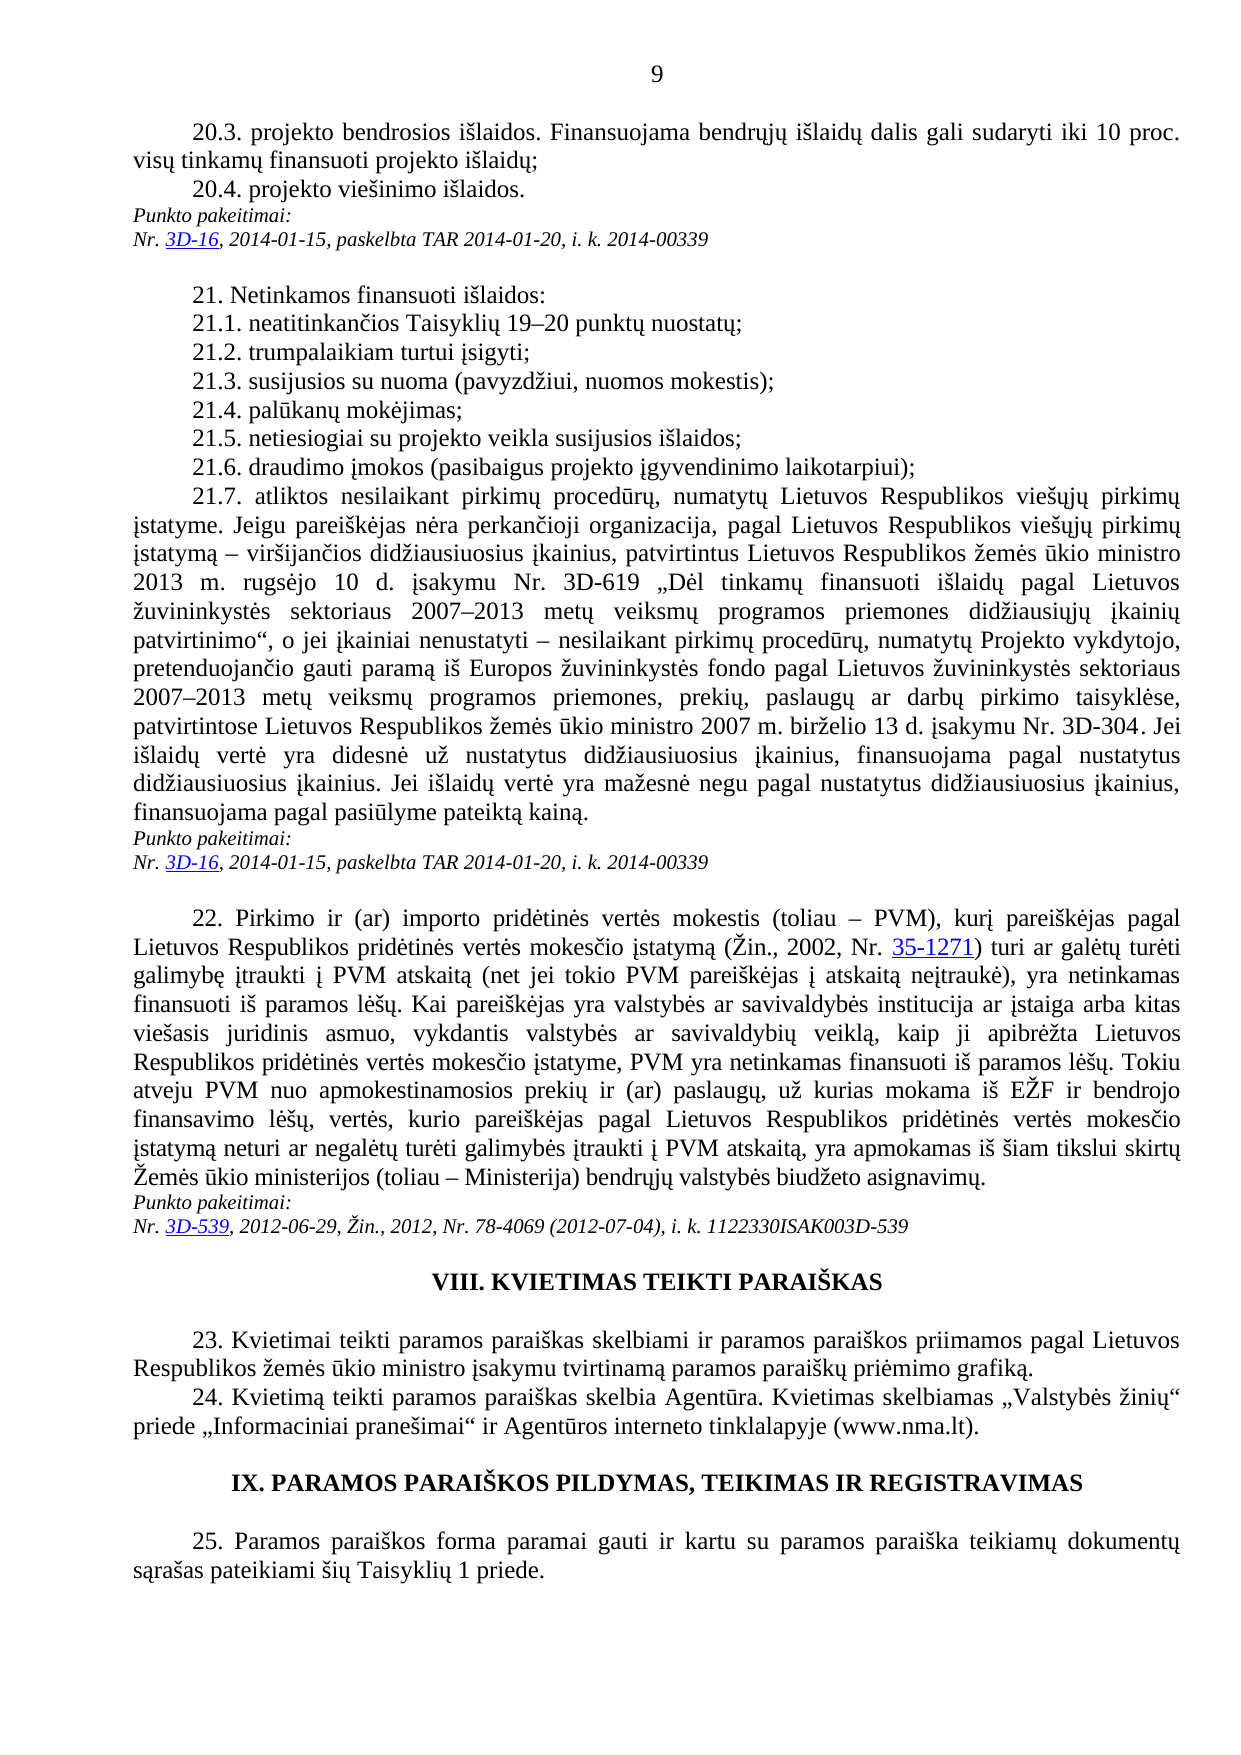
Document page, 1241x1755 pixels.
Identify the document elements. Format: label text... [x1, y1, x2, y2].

text VIII. KVIETIMAS TEIKTI PARAIŠKAS [133, 1267, 1181, 1296]
text 21.1. neatitinkančios Taisyklių 19–20 punktų nuostatų; [133, 308, 1181, 337]
text Nr. 3D-16, 2014-01-15, paskelbta TAR 2014-01-20, i. k. 2014-00339 [133, 850, 1181, 874]
text 21.5. netiesiogiai su projekto veikla susijusios išlaidos; [133, 423, 1181, 452]
text Nr. 3D-539, 2012-06-29, Žin., 2012, Nr. 78-4069 (2012-07-04), i. k. 1122330ISAK003D-539 [133, 1214, 1181, 1238]
text Punkto pakeitimai: [133, 826, 1181, 850]
text 20.4. projekto viešinimo išlaidos. [133, 174, 1181, 203]
text Punkto pakeitimai: [133, 203, 1181, 227]
text 21.2. trumpalaikiam turtui įsigyti; [133, 337, 1181, 366]
text 20.3. projekto bendrosios išlaidos. Finansuojama bendrųjų išlaidų dalis gali sudaryti iki 10 proc. visų tinkamų finansuoti projekto išlaidų; [133, 117, 1181, 174]
text Punkto pakeitimai: [133, 1190, 1181, 1214]
text 21.6. draudimo įmokos (pasibaigus projekto įgyvendinimo laikotarpiui); [133, 452, 1181, 481]
text 22. Pirkimo ir (ar) importo pridėtinės vertės mokestis (toliau – PVM), kurį pareiškėjas pagal Lietuvos Respublikos pridėtinės vertės mokesčio įstatymą (Žin., 2002, Nr. 35-1271) turi ar galėtų turėti galimybę įtraukti į PVM atskaitą (net jei tokio PVM pareiškėjas į atskaitą neįtraukė), yra netinkamas finansuoti iš paramos lėšų. Kai pareiškėjas yra valstybės ar savivaldybės institucija ar įstaiga arba kitas viešasis juridinis asmuo, vykdantis valstybės ar savivaldybių veiklą, kaip ji apibrėžta Lietuvos Respublikos pridėtinės vertės mokesčio įstatyme, PVM yra netinkamas finansuoti iš paramos lėšų. Tokiu atveju PVM nuo apmokestinamosios prekių ir (ar) paslaugų, už kurias mokama iš EŽF ir bendrojo finansavimo lėšų, vertės, kurio pareiškėjas pagal Lietuvos Respublikos pridėtinės vertės mokesčio įstatymą neturi ar negalėtų turėti galimybės įtraukti į PVM atskaitą, yra apmokamas iš šiam tikslui skirtų Žemės ūkio ministerijos (toliau – Ministerija) bendrųjų valstybės biudžeto asignavimų. [133, 903, 1181, 1190]
text 21. Netinkamos finansuoti išlaidos: [133, 280, 1181, 308]
text 21.7. atliktos nesilaikant pirkimų procedūrų, numatytų Lietuvos Respublikos viešųjų pirkimų įstatyme. Jeigu pareiškėjas nėra perkančioji organizacija, pagal Lietuvos Respublikos viešųjų pirkimų įstatymą – viršijančios didžiausiuosius įkainius, patvirtintus Lietuvos Respublikos žemės ūkio ministro 2013 m. rugsėjo 10 d. įsakymu Nr. 3D-619 „Dėl tinkamų finansuoti išlaidų pagal Lietuvos žuvininkystės sektoriaus 2007–2013 metų veiksmų programos priemones didžiausiųjų įkainių patvirtinimo“, o jei įkainiai nenustatyti – nesilaikant pirkimų procedūrų, numatytų Projekto vykdytojo, pretenduojančio gauti paramą iš Europos žuvininkystės fondo pagal Lietuvos žuvininkystės sektoriaus 2007–2013 metų veiksmų programos priemones, prekių, paslaugų ar darbų pirkimo taisyklėse, patvirtintose Lietuvos Respublikos žemės ūkio ministro 2007 m. birželio 13 d. įsakymu Nr. 3D-304. Jei išlaidų vertė yra didesnė už nustatytus didžiausiuosius įkainius, finansuojama pagal nustatytus didžiausiuosius įkainius. Jei išlaidų vertė yra mažesnė negu pagal nustatytus didžiausiuosius įkainius, finansuojama pagal pasiūlyme pateiktą kainą. [133, 481, 1181, 826]
text 25. Paramos paraiškos forma paramai gauti ir kartu su paramos paraiška teikiamų dokumentų sąrašas pateikiami šių Taisyklių 1 priede. [133, 1526, 1181, 1583]
text 21.3. susijusios su nuoma (pavyzdžiui, nuomos mokestis); [133, 366, 1181, 395]
text IX. PARAMOS PARAIŠKOS PILDYMAS, TEIKIMAS IR REGISTRAVIMAS [133, 1468, 1181, 1497]
text 24. Kvietimą teikti paramos paraiškas skelbia Agentūra. Kvietimas skelbiamas „Valstybės žinių“ priede „Informaciniai pranešimai“ ir Agentūros interneto tinklalapyje (www.nma.lt). [133, 1382, 1181, 1440]
text 21.4. palūkanų mokėjimas; [133, 395, 1181, 423]
text 23. Kvietimai teikti paramos paraiškas skelbiami ir paramos paraiškos priimamos pagal Lietuvos Respublikos žemės ūkio ministro įsakymu tvirtinamą paramos paraiškų priėmimo grafiką. [133, 1325, 1181, 1382]
text Nr. 3D-16, 2014-01-15, paskelbta TAR 2014-01-20, i. k. 2014-00339 [133, 227, 1181, 251]
